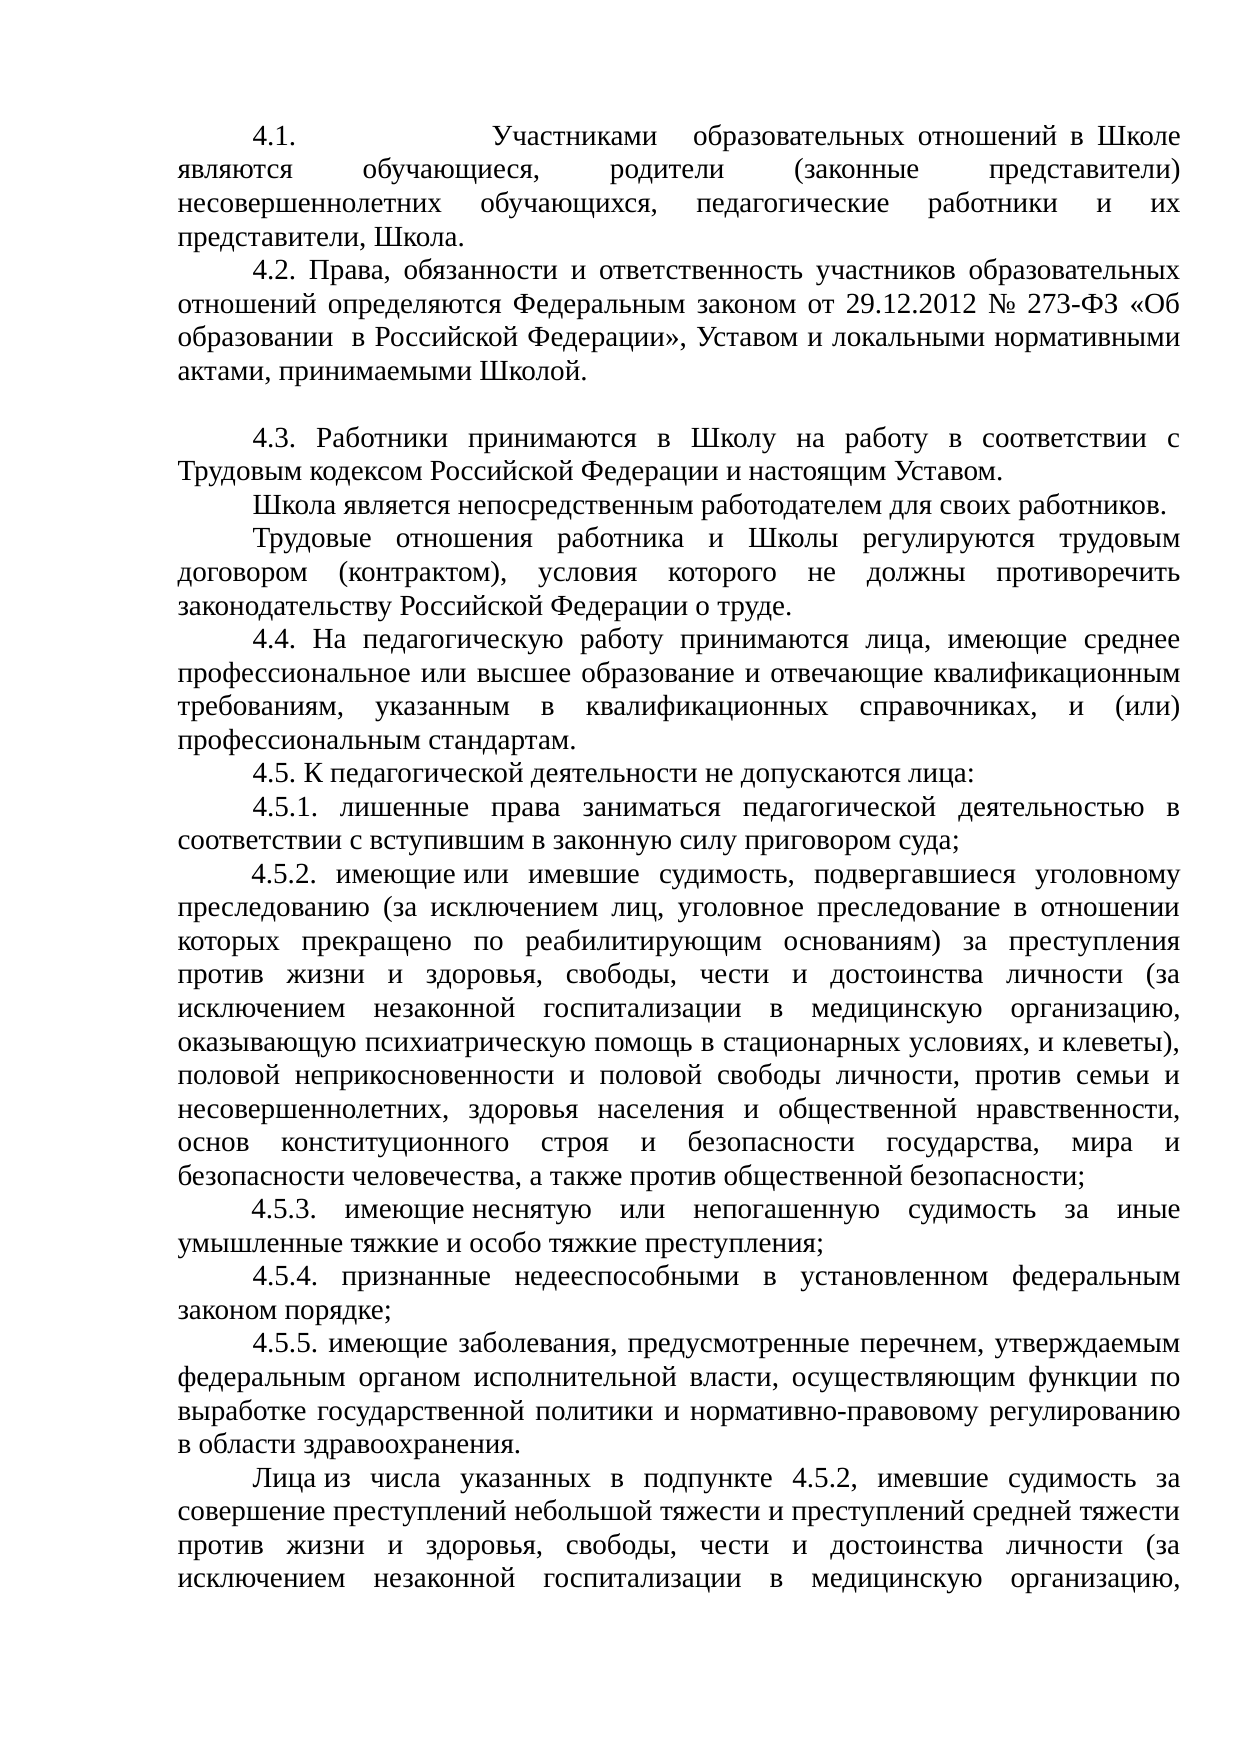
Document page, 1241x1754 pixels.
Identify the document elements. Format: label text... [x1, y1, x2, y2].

text 4.5.2. имеющие или имевшие судимость, подвергавшиеся уголовному преследованию (за исключением лиц, уголовное преследование в отношении которых прекращено по реабилитирующим основаниям) за преступления против жизни и здоровья, свободы, чести и достоинства личности (за исключением незаконной госпитализации в медицинскую организацию, оказывающую психиатрическую помощь в стационарных условиях, и клеветы), половой неприкосновенности и половой свободы личности, против семьи и несовершеннолетних, здоровья населения и общественной нравственности, основ конституционного строя и безопасности государства, мира и безопасности человечества, а также против общественной безопасности; [177, 856, 1181, 1191]
text Трудовые отношения работника и Школы регулируются трудовым договором (контрактом), условия которого не должны противоречить законодательству Российской Федерации о труде. [177, 521, 1181, 621]
text 4.4. На педагогическую работу принимаются лица, имеющие среднее профессиональное или высшее образование и отвечающие квалификационным требованиям, указанным в квалификационных справочниках, и (или) профессиональным стандартам. [177, 621, 1181, 755]
text 4.5.4. признанные недееспособными в установленном федеральным законом порядке; [177, 1258, 1181, 1326]
text 4.5.3. имеющие неснятую или непогашенную судимость за иные умышленные тяжкие и особо тяжкие преступления; [177, 1191, 1181, 1258]
text Школа является непосредственным работодателем для своих работников. [177, 487, 1181, 521]
text 4.5.5. имеющие заболевания, предусмотренные перечнем, утверждаемым федеральным органом исполнительной власти, осуществляющим функции по выработке государственной политики и нормативно-правовому регулированию в области здравоохранения. [177, 1326, 1181, 1460]
text 4.3. Работники принимаются в Школу на работу в соответствии с Трудовым кодексом Российской Федерации и настоящим Уставом. [177, 420, 1181, 487]
text 4.5. К педагогической деятельности не допускаются лица: [177, 755, 1181, 789]
text Лица из числа указанных в подпункте 4.5.2, имевшие судимость за совершение преступлений небольшой тяжести и преступлений средней тяжести против жизни и здоровья, свободы, чести и достоинства личности (за исключением незаконной госпитализации в медицинскую организацию, [177, 1460, 1181, 1594]
text 4.1. Участниками образовательных отношений в Школе являются обучающиеся, родители (законные представители) несовершеннолетних обучающихся, педагогические работники и их представители, Школа. [177, 118, 1181, 252]
text 4.2. Права, обязанности и ответственность участников образовательных отношений определяются Федеральным законом от 29.12.2012 № 273-ФЗ «Об образовании в Российской Федерации», Уставом и локальными нормативными актами, принимаемыми Школой. [177, 252, 1181, 386]
text 4.5.1. лишенные права заниматься педагогической деятельностью в соответствии с вступившим в законную силу приговором суда; [177, 789, 1181, 856]
